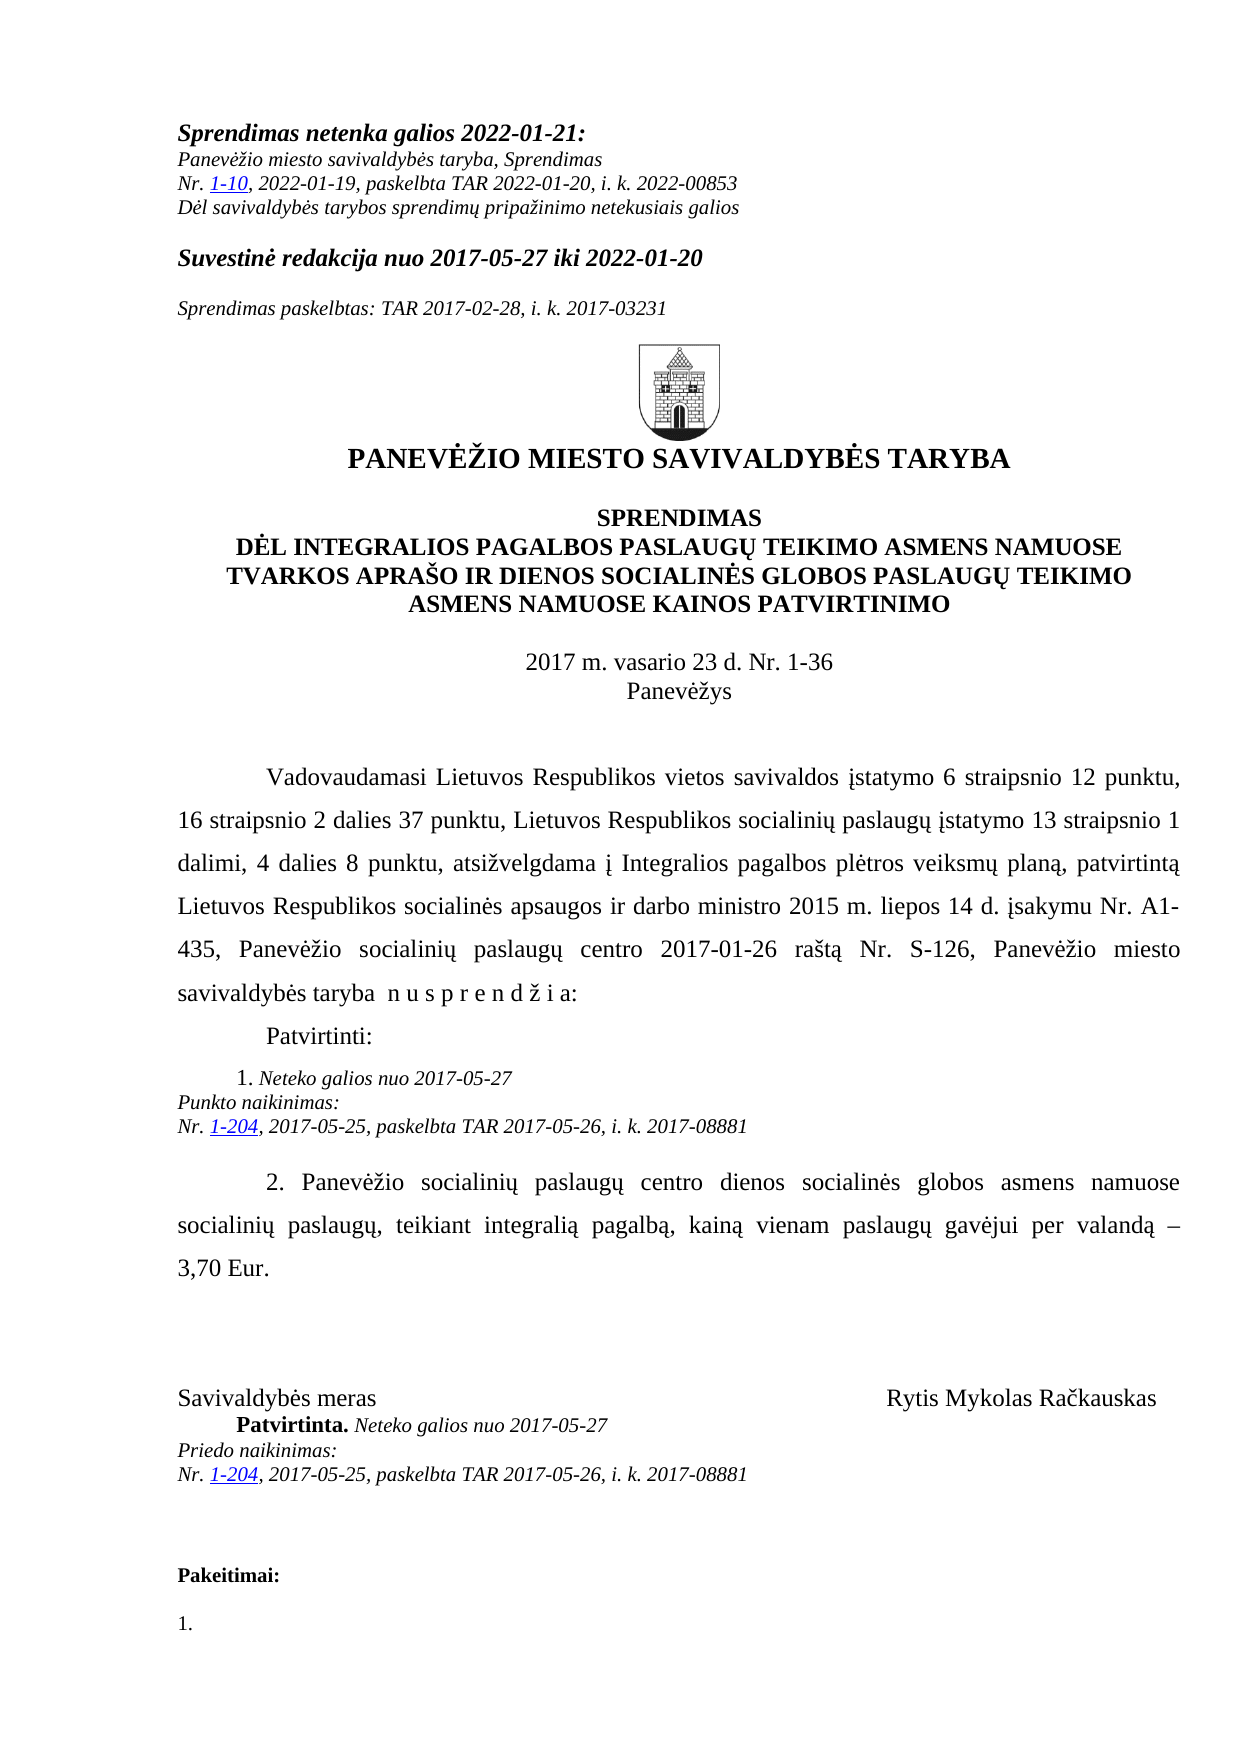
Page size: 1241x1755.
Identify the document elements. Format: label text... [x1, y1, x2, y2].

text Vadovaudamasi Lietuvos Respublikos vietos savivaldos įstatymo 6 straipsnio 12 punktu, 16 straipsnio 2 dalies 37 punktu, Lietuvos Respublikos socialinių paslaugų įstatymo 13 straipsnio 1 dalimi, 4 dalies 8 punktu, atsižvelgdama į Integralios pagalbos plėtros veiksmų planą, patvirtintą Lietuvos Respublikos socialinės apsaugos ir darbo ministro 2015 m. liepos 14 d. įsakymu Nr. A1-435, Panevėžio socialinių paslaugų centro 2017-01-26 raštą Nr. S-126, Panevėžio miesto savivaldybės taryba n u s p r e n d ž i a: [177, 762, 1181, 1006]
text Punkto naikinimas: [177, 1090, 1181, 1114]
text 2. Panevėžio socialinių paslaugų centro dienos socialinės globos asmens namuose socialinių paslaugų, teikiant integralią pagalbą, kainą vienam paslaugų gavėjui per valandą – 3,70 Eur. [177, 1167, 1181, 1282]
text Sprendimas paskelbtas: TAR 2017-02-28, i. k. 2017-03231 [177, 296, 1181, 320]
text 1. Neteko galios nuo 2017-05-27 [177, 1064, 1181, 1090]
text SPRENDIMAS [177, 503, 1181, 532]
text Savivaldybės meras Rytis Mykolas Račkauskas [177, 1383, 1181, 1411]
text Dėl savivaldybės tarybos sprendimų pripažinimo netekusiais galios [177, 195, 1181, 219]
text DĖL INTEGRALIOS PAGALBOS PASLAUGŲ TEIKIMO ASMENS NAMUOSE TVARKOS APRAŠO IR DIENOS SOCIALINĖS GLOBOS PASLAUGŲ TEIKIMO ASMENS NAMUOSE KAINOS PATVIRTINIMO [177, 532, 1181, 618]
text Patvirtinti: [177, 1021, 1181, 1049]
text Nr. 1-204, 2017-05-25, paskelbta TAR 2017-05-26, i. k. 2017-08881 [177, 1114, 1181, 1138]
text Nr. 1-10, 2022-01-19, paskelbta TAR 2022-01-20, i. k. 2022-00853 [177, 171, 1181, 195]
text 2017 m. vasario 23 d. Nr. 1-36 [177, 647, 1181, 676]
text Patvirtinta. Neteko galios nuo 2017-05-27 [177, 1411, 1181, 1438]
text Panevėžys [177, 676, 1181, 704]
text Nr. 1-204, 2017-05-25, paskelbta TAR 2017-05-26, i. k. 2017-08881 [177, 1462, 1181, 1486]
text PANEVĖŽIO MIESTO SAVIVALDYBĖS TARYBA [177, 441, 1181, 474]
text Panevėžio miesto savivaldybės taryba, Sprendimas [177, 147, 1181, 171]
text Priedo naikinimas: [177, 1438, 1181, 1462]
text 1. [177, 1611, 1181, 1635]
text Suvestinė redakcija nuo 2017-05-27 iki 2022-01-20 [177, 243, 1181, 272]
text Pakeitimai: [177, 1563, 1181, 1587]
text Sprendimas netenka galios 2022-01-21: [177, 118, 1181, 147]
